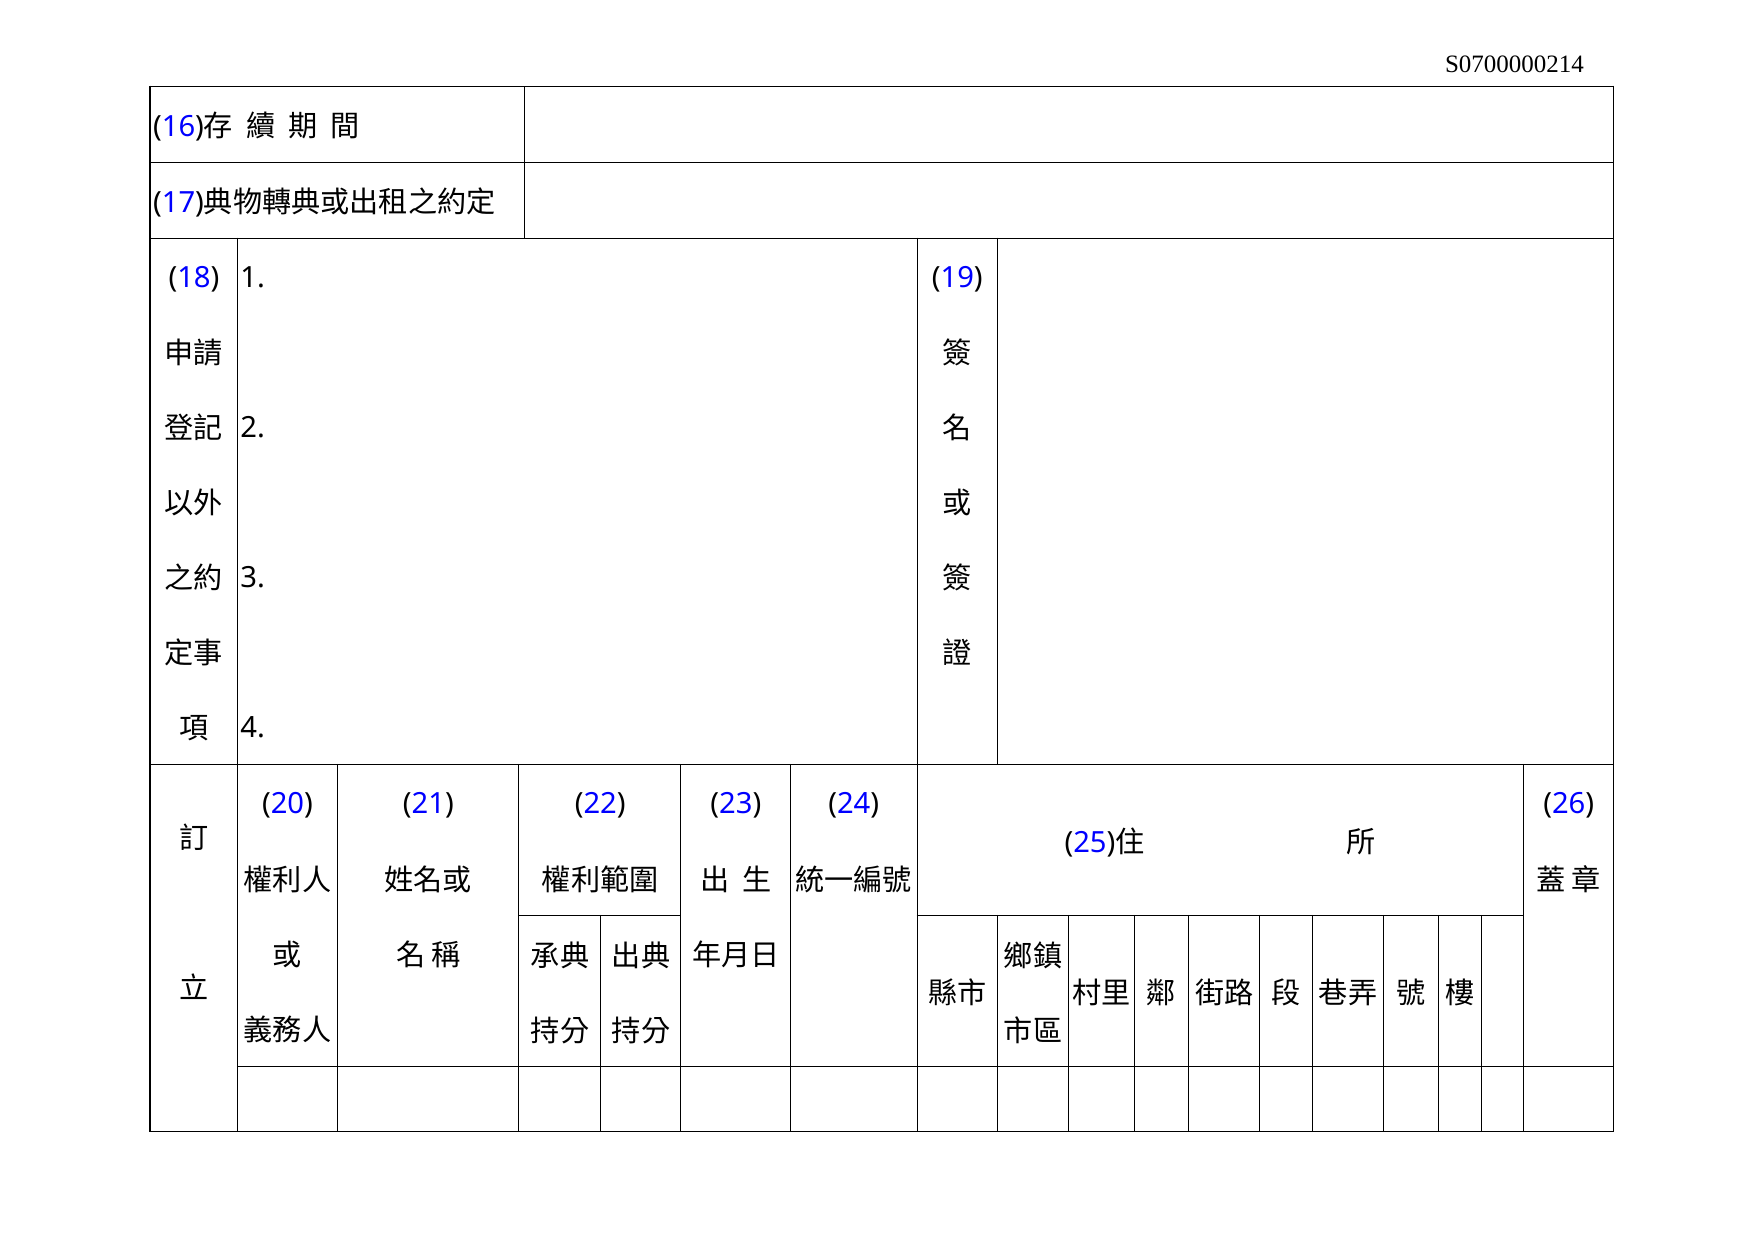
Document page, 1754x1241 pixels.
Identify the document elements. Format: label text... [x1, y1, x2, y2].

table_cell (26) 蓋 章 [1524, 765, 1613, 1066]
table_cell [681, 1067, 790, 1131]
table_cell 巷弄 [1313, 916, 1383, 1066]
table_cell [998, 1067, 1068, 1131]
table_cell [1524, 1067, 1613, 1131]
table_cell [338, 1067, 518, 1131]
table_cell [918, 1067, 997, 1131]
table_cell [1313, 1067, 1383, 1131]
table_cell 1. 2. 3. 4. [238, 239, 917, 764]
table_cell (20) 權利人或 義務人 [238, 765, 337, 1066]
table_cell [1069, 1067, 1134, 1131]
table_cell [1482, 1067, 1523, 1131]
table_cell 號 [1384, 916, 1438, 1066]
table_cell [519, 1067, 600, 1131]
table_cell 縣市 [918, 916, 997, 1066]
table_cell [525, 163, 1613, 238]
table_cell [998, 239, 1613, 764]
table_cell 村里 [1069, 916, 1134, 1066]
table_cell 鄰 [1135, 916, 1188, 1066]
table_cell (23) 出 生 年月日 [681, 765, 790, 1066]
table_cell [1189, 1067, 1259, 1131]
table_cell (24) 統一編號 [791, 765, 917, 1066]
table_cell (16)存 續 期 間 [151, 87, 524, 162]
table_cell (25)住 所 [918, 765, 1523, 915]
table_cell 承典 持分 [519, 916, 600, 1066]
table_cell 街路 [1189, 916, 1259, 1066]
table_cell [601, 1067, 680, 1131]
table_cell 樓 [1439, 916, 1481, 1066]
table_cell [1439, 1067, 1481, 1131]
table_cell (21) 姓名或 名 稱 [338, 765, 518, 1066]
table_cell 訂 立 契 約 人 [151, 765, 237, 1131]
table_cell [238, 1067, 337, 1131]
table_cell [1260, 1067, 1312, 1131]
table_cell (22) 權利範圍 [519, 765, 680, 915]
table_cell [1135, 1067, 1188, 1131]
table_cell (17)典物轉典或出租之約定 [151, 163, 524, 238]
table_cell 段 [1260, 916, 1312, 1066]
table_cell [1384, 1067, 1438, 1131]
table_cell 出典持分 [601, 916, 680, 1066]
table_cell [1482, 916, 1523, 1066]
table_cell [525, 87, 1613, 162]
table_cell 鄉鎮 市區 [998, 916, 1068, 1066]
table_cell (18) 申請 登記 以外 之約 定事 項 [151, 239, 237, 764]
table_cell [791, 1067, 917, 1131]
table_cell (19) 簽 名 或 簽 證 [918, 239, 997, 764]
